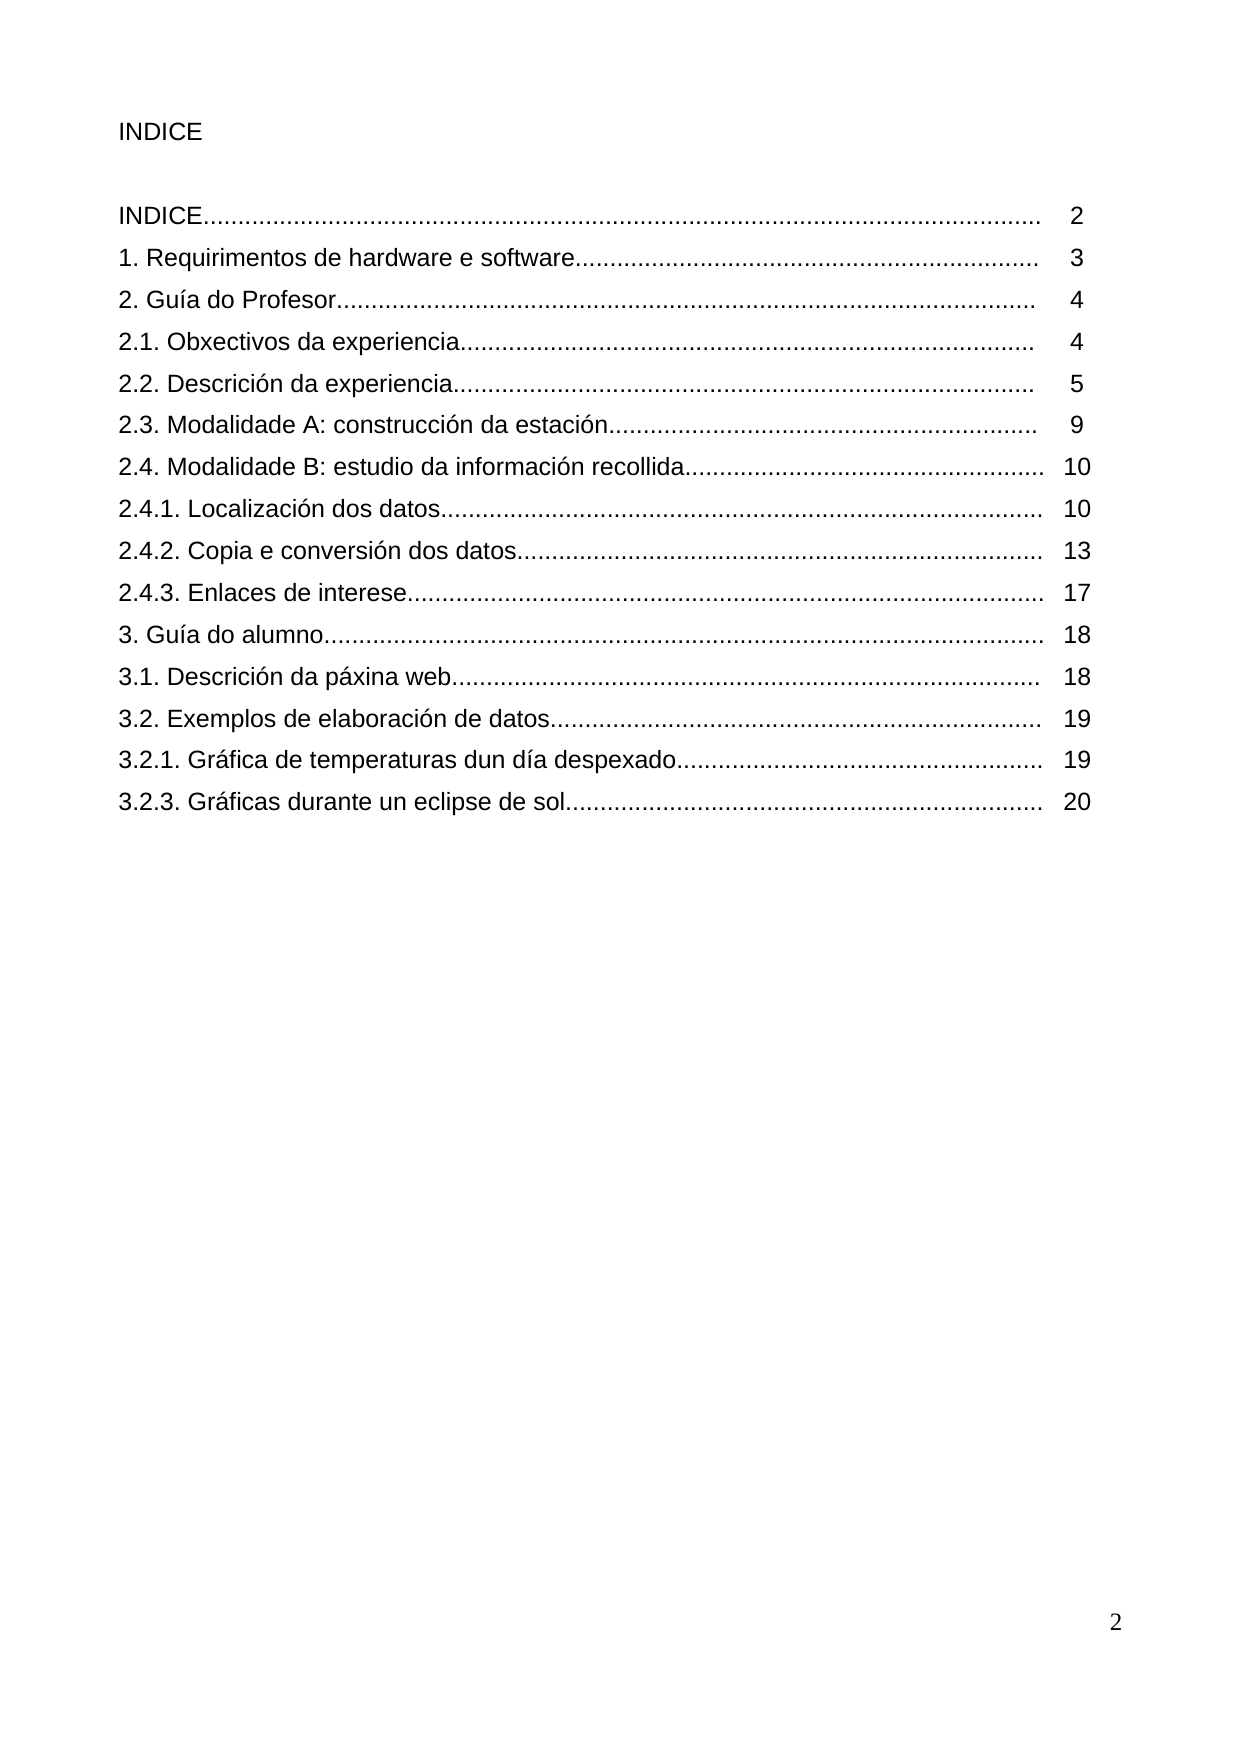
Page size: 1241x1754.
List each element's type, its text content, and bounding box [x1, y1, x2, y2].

text 3.2.1. Gráfica de temperaturas dun día despexado..................................................... 19 [118, 746, 1122, 774]
text 2.4.3. Enlaces de interese............................................................................................ 17 [118, 579, 1122, 607]
text 2. Guía do Profesor..................................................................................................... 4 [118, 286, 1122, 313]
text 2.4.2. Copia e conversión dos datos............................................................................ 13 [118, 537, 1122, 565]
text 2.4.1. Localización dos datos....................................................................................... 10 [118, 495, 1122, 523]
text 2.4. Modalidade B: estudio da información recollida.................................................... 10 [118, 453, 1122, 481]
text 3.2. Exemplos de elaboración de datos....................................................................... 19 [118, 704, 1122, 732]
text INDICE......................................................................................................................... 2 [118, 202, 1122, 230]
text 3.1. Descrición da páxina web..................................................................................... 18 [118, 662, 1122, 690]
text 3. Guía do alumno........................................................................................................ 18 [118, 621, 1122, 648]
text INDICE [118, 118, 1122, 146]
text 2.2. Descrición da experiencia.................................................................................... 5 [118, 369, 1122, 397]
text 2.1. Obxectivos da experiencia................................................................................... 4 [118, 327, 1122, 355]
text 2.3. Modalidade A: construcción da estación.............................................................. 9 [118, 411, 1122, 439]
text 1. Requirimentos de hardware e software................................................................... 3 [118, 244, 1122, 272]
text 3.2.3. Gráficas durante un eclipse de sol..................................................................... 20 [118, 788, 1122, 816]
